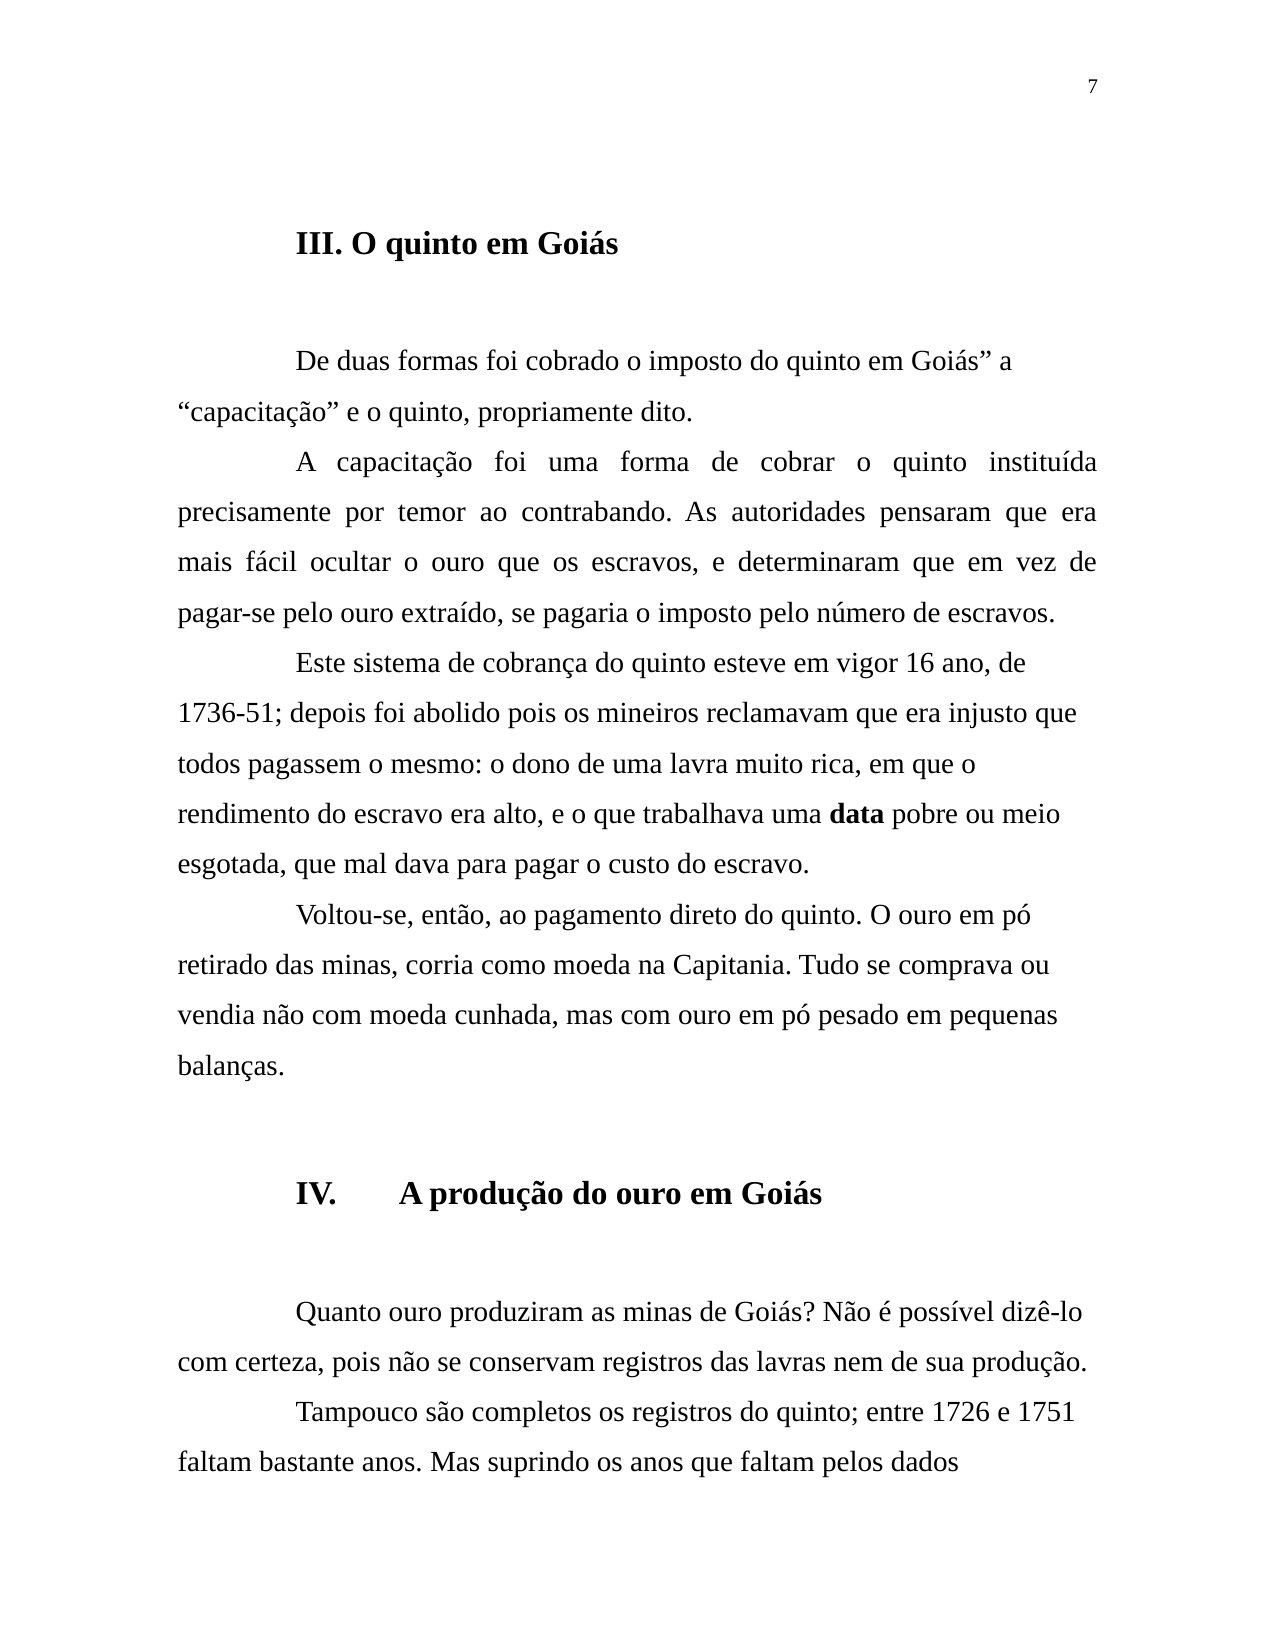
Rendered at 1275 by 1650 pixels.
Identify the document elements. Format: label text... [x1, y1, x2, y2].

subtitle III. O quinto em Goiás [177, 223, 1098, 261]
subtitle IV. A produção do ouro em Goiás [177, 1173, 1098, 1212]
text Quanto ouro produziram as minas de Goiás? Não é possível dizê-lo com certeza, pois não se conservam registros das lavras nem de sua produção. [177, 1294, 1098, 1377]
text A capacitação foi uma forma de cobrar o quinto instituída precisamente por temor ao contrabando. As autoridades pensaram que era mais fácil ocultar o ouro que os escravos, e determinaram que em vez de pagar-se pelo ouro extraído, se pagaria o imposto pelo número de escravos. [177, 444, 1098, 628]
text Voltou-se, então, ao pagamento direto do quinto. O ouro em pó retirado das minas, corria como moeda na Capitania. Tudo se comprava ou vendia não com moeda cunhada, mas com ouro em pó pesado em pequenas balanças. [177, 897, 1098, 1081]
text Tampouco são completos os registros do quinto; entre 1726 e 1751 faltam bastante anos. Mas suprindo os anos que faltam pelos dados [177, 1394, 1098, 1478]
text De duas formas foi cobrado o imposto do quinto em Goiás” a “capacitação” e o quinto, propriamente dito. [177, 343, 1098, 427]
text Este sistema de cobrança do quinto esteve em vigor 16 ano, de 1736-51; depois foi abolido pois os mineiros reclamavam que era injusto que todos pagassem o mesmo: o dono de uma lavra muito rica, em que o rendimento do escravo era alto, e o que trabalhava uma data pobre ou meio esgotada, que mal dava para pagar o custo do escravo. [177, 645, 1098, 880]
